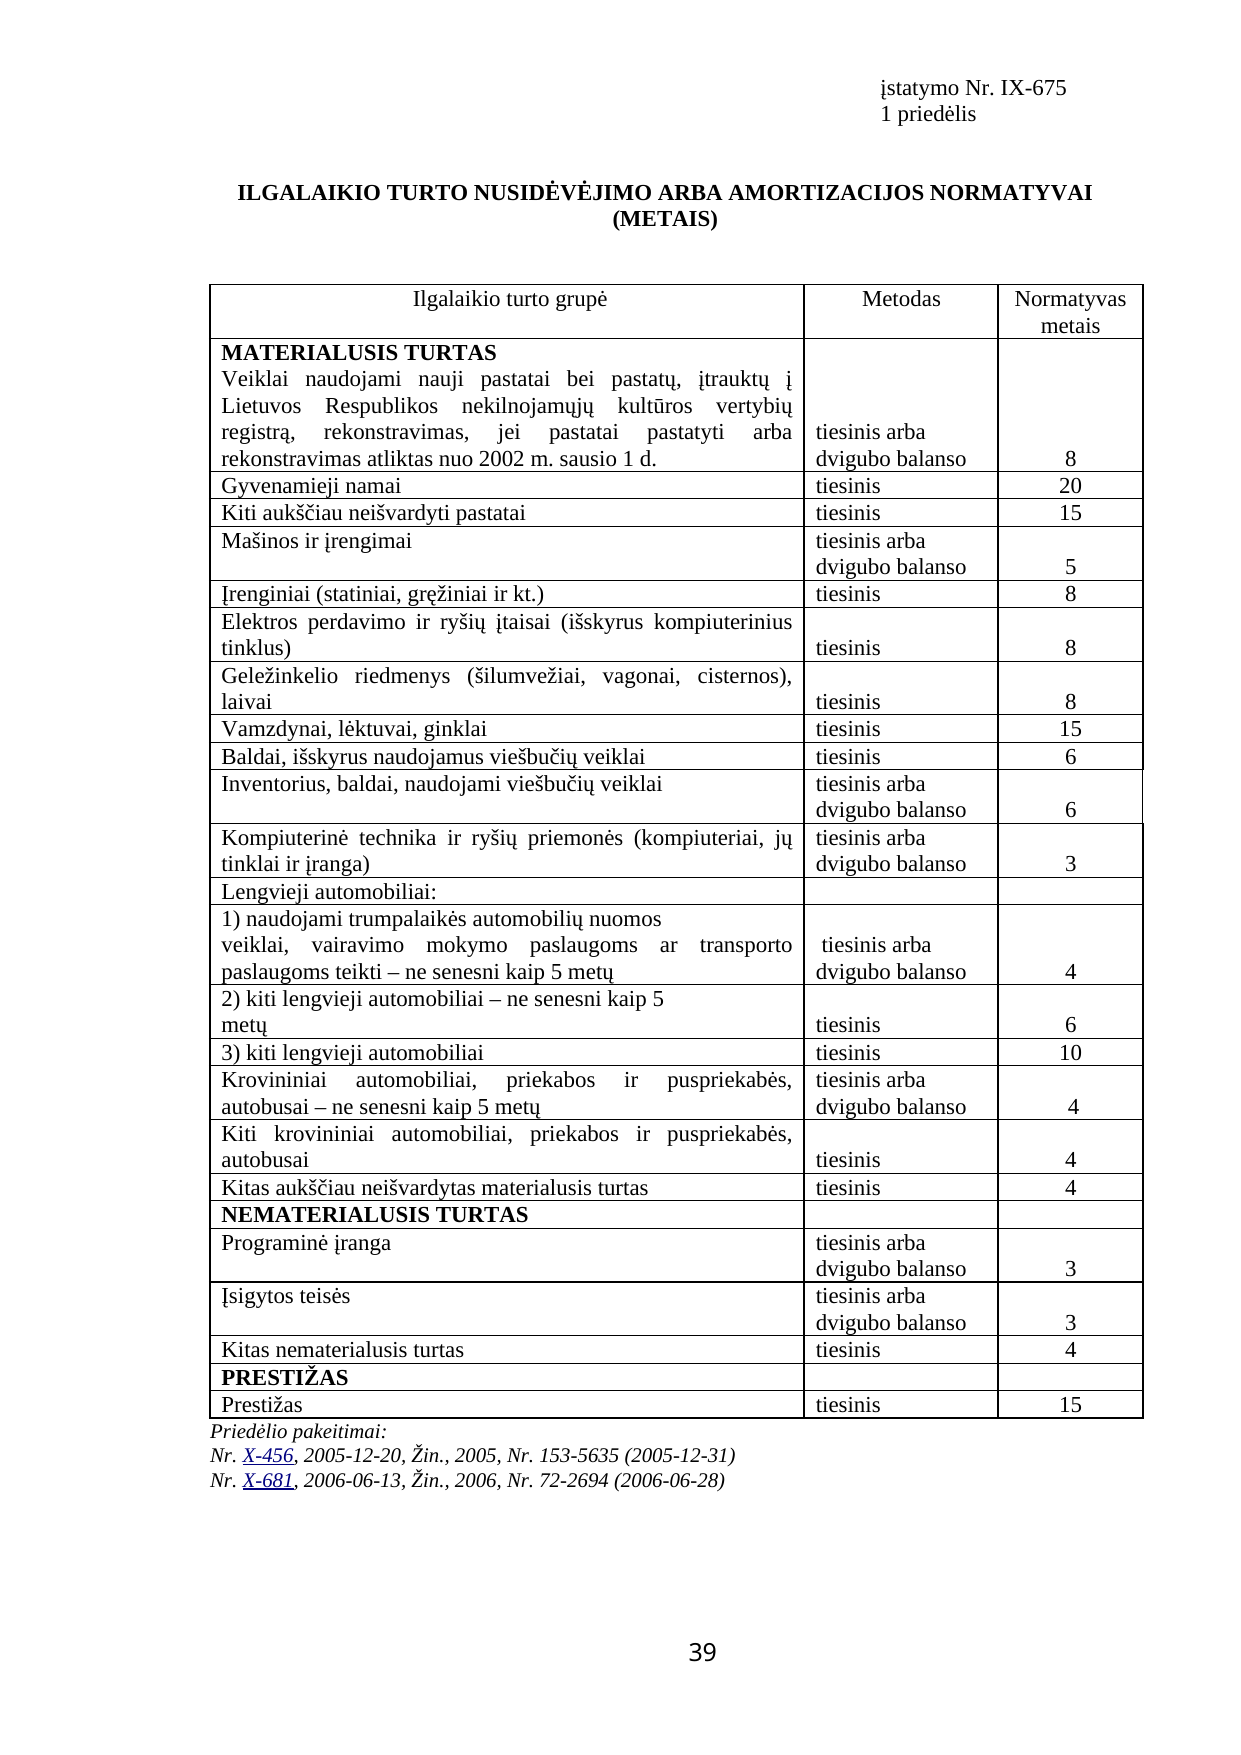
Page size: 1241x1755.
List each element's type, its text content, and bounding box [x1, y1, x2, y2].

table_cell Kompiuterinė technika ir ryšių priemonės (kompiuteriai, jų tinklai ir įranga) [211, 824, 803, 877]
table_cell tiesinis [805, 1174, 997, 1200]
table_header Metodas [805, 285, 997, 338]
table_cell tiesinis [805, 1120, 997, 1173]
table_cell 4 [999, 1336, 1142, 1362]
text Nr. X-456, 2005-12-20, Žin., 2005, Nr. 153-5635 (2005-12-31) [210, 1443, 1120, 1467]
table_cell tiesinis [805, 608, 997, 661]
table_cell tiesinis [805, 472, 997, 498]
table_cell [805, 1364, 997, 1390]
table_cell [999, 878, 1142, 904]
table_cell tiesinis [805, 581, 997, 607]
table_cell Mašinos ir įrengimai [211, 527, 803, 579]
table_cell Geležinkelio riedmenys (šilumvežiai, vagonai, cisternos), laivai [211, 662, 803, 714]
table_cell 6 [999, 985, 1142, 1038]
table_cell tiesinis arba dvigubo balanso [805, 1066, 997, 1119]
table_header Ilgalaikio turto grupė [211, 285, 803, 338]
table_cell 6 [999, 770, 1142, 823]
table_cell tiesinis [805, 1391, 997, 1417]
table_cell tiesinis [805, 743, 997, 769]
table_cell 15 [999, 715, 1142, 742]
table_cell Įrenginiai (statiniai, gręžiniai ir kt.) [211, 581, 803, 607]
table_cell 8 [999, 339, 1142, 471]
table_cell 6 [999, 743, 1142, 769]
table_cell Kitas aukščiau neišvardytas materialusis turtas [211, 1174, 803, 1200]
table_cell 8 [999, 608, 1142, 661]
table_cell [805, 878, 997, 904]
table_cell Lengvieji automobiliai: [211, 878, 803, 904]
table_cell Kiti krovininiai automobiliai, priekabos ir puspriekabės, autobusai [211, 1120, 803, 1173]
text Priedėlio pakeitimai: [210, 1419, 1120, 1443]
table_cell NEMATERIALUSIS TURTAS [211, 1201, 803, 1228]
text įstatymo Nr. IX-675 [210, 73, 1120, 100]
table_cell Vamzdynai, lėktuvai, ginklai [211, 715, 803, 742]
table_cell tiesinis arba dvigubo balanso [805, 527, 997, 579]
text ILGALAIKIO TURTO NUSIDĖVĖJIMO ARBA AMORTIZACIJOS NORMATYVAI (METAIS) [210, 179, 1120, 232]
table_cell [805, 1201, 997, 1228]
table_cell 10 [999, 1039, 1142, 1065]
table_cell 4 [999, 1120, 1142, 1173]
table_cell tiesinis [805, 1039, 997, 1065]
table_cell 5 [999, 527, 1142, 579]
table_header Normatyvas metais [999, 285, 1142, 338]
table_cell Prestižas [211, 1391, 803, 1417]
table_cell tiesinis arba dvigubo balanso [805, 770, 997, 823]
table_cell Kitas nematerialusis turtas [211, 1336, 803, 1362]
table_cell tiesinis [805, 662, 997, 714]
table_cell tiesinis [805, 1336, 997, 1362]
table_cell tiesinis [805, 499, 997, 526]
table_cell MATERIALUSIS TURTAS Veiklai naudojami nauji pastatai bei pastatų, įtrauktų į Lietuvos Respublikos nekilnojamųjų kultūros vertybių registrą, rekonstravimas, jei pastatai pastatyti arba rekonstravimas atliktas nuo 2002 m. sausio 1 d. [211, 339, 803, 471]
text 1 priedėlis [210, 100, 1120, 126]
table_cell 4 [999, 1066, 1142, 1119]
table_cell tiesinis arba dvigubo balanso [805, 339, 997, 471]
table_cell tiesinis [805, 985, 997, 1038]
table_cell 20 [999, 472, 1142, 498]
table_cell Įsigytos teisės [211, 1283, 803, 1335]
table_cell Programinė įranga [211, 1229, 803, 1281]
table_cell 3 [999, 824, 1142, 877]
table_cell 4 [999, 905, 1142, 984]
table_cell 2) kiti lengvieji automobiliai – ne senesni kaip 5 metų [211, 985, 803, 1038]
table_cell tiesinis arba dvigubo balanso [805, 1229, 997, 1281]
table_cell Kiti aukščiau neišvardyti pastatai [211, 499, 803, 526]
table_cell tiesinis [805, 715, 997, 742]
table_cell 8 [999, 662, 1142, 714]
table_cell 3 [999, 1283, 1142, 1335]
table_cell tiesinis arba dvigubo balanso [805, 824, 997, 877]
table_cell 4 [999, 1174, 1142, 1200]
table_cell PRESTIŽAS [211, 1364, 803, 1390]
table_cell Gyvenamieji namai [211, 472, 803, 498]
text Nr. X-681, 2006-06-13, Žin., 2006, Nr. 72-2694 (2006-06-28) [210, 1467, 1120, 1492]
table_cell tiesinis arba dvigubo balanso [805, 905, 997, 984]
table_cell 1) naudojami trumpalaikės automobilių nuomos veiklai, vairavimo mokymo paslaugoms ar transporto paslaugoms teikti – ne senesni kaip 5 metų [211, 905, 803, 984]
table_cell Inventorius, baldai, naudojami viešbučių veiklai [211, 770, 803, 823]
table_cell 15 [999, 1391, 1142, 1417]
table_cell 3 [999, 1229, 1142, 1281]
table_cell Elektros perdavimo ir ryšių įtaisai (išskyrus kompiuterinius tinklus) [211, 608, 803, 661]
table_cell [999, 1364, 1142, 1390]
table_cell Krovininiai automobiliai, priekabos ir puspriekabės, autobusai – ne senesni kaip 5 metų [211, 1066, 803, 1119]
table_cell [999, 1201, 1142, 1228]
table_cell 3) kiti lengvieji automobiliai [211, 1039, 803, 1065]
table_cell 15 [999, 499, 1142, 526]
table_cell tiesinis arba dvigubo balanso [805, 1283, 997, 1335]
table_cell 8 [999, 581, 1142, 607]
table_cell Baldai, išskyrus naudojamus viešbučių veiklai [211, 743, 803, 769]
